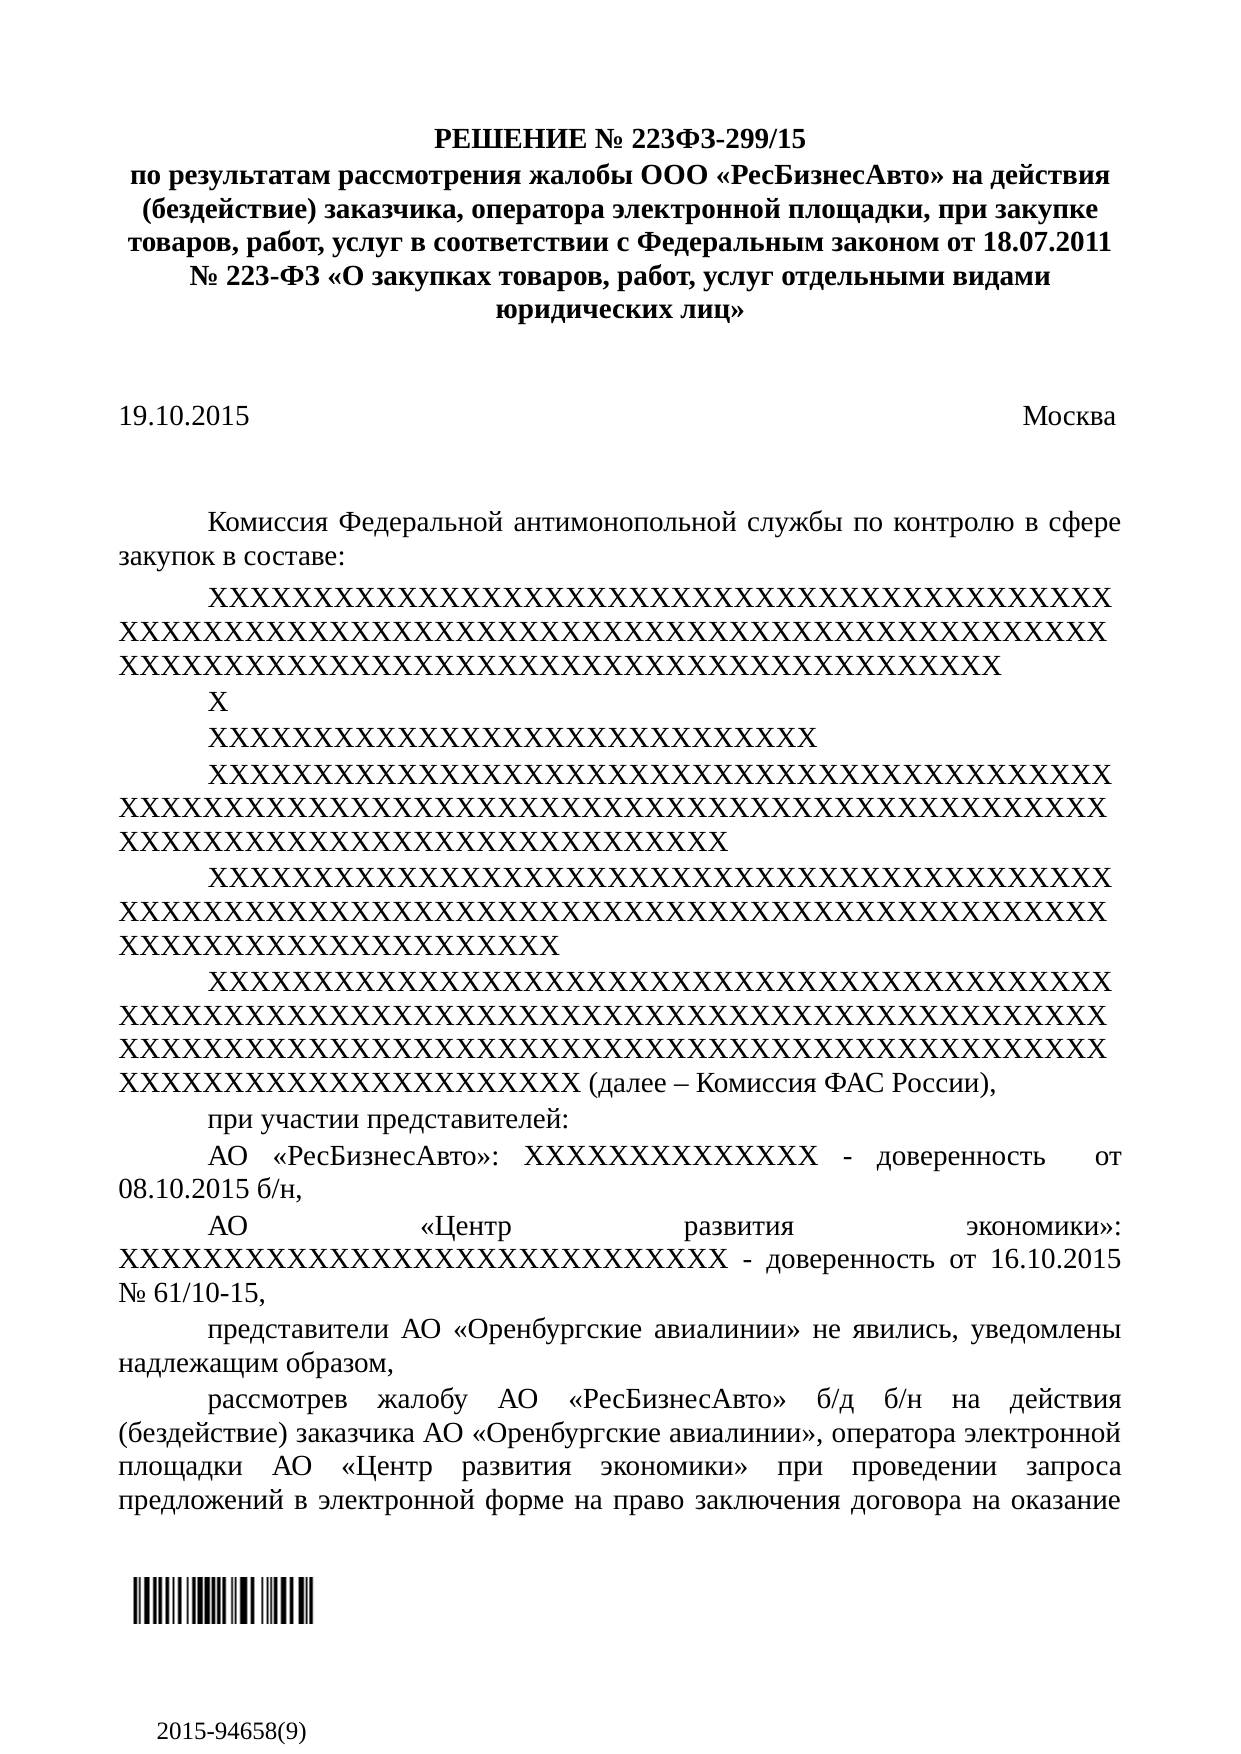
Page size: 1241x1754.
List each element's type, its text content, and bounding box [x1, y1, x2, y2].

text XXXXXXXXXXXXXXXXXXXXXXXXXXXXXXXXXXXXXXXXXXXXXXXXXXXXXXXXXXXXXXXXXXXXXXXXXXXXXXXXXXXXXXXXXXXXXXXXXXXXXXXXXXXXXXX [118, 861, 1122, 961]
text РЕШЕНИЕ № 223ФЗ-299/15 [118, 121, 1122, 154]
text Комиссия Федеральной антимонопольной службы по контролю в сфере закупок в составе: [118, 504, 1122, 572]
text XXXXXXXXXXXXXXXXXXXXXXXXXXXXXXXXXXXXXXXXXXXXXXXXXXXXXXXXXXXXXXXXXXXXXXXXXXXXXXXXXXXXXXXXXXXXXXXXXXXXXXXXXXXXXXXXXXXXXXXXXXXXXXXXXXXXXXXXXXXXXXXXXXXXXXXXXXXXXXX (далее – Комиссия ФАС России), [118, 964, 1122, 1098]
picture [118, 1577, 331, 1624]
text 19.10.2015 Москва [118, 398, 1122, 432]
text XXXXXXXXXXXXXXXXXXXXXXXXXXXXX [118, 721, 1122, 754]
text по результатам рассмотрения жалобы ООО «РесБизнесАвто» на действия (бездействие) заказчика, оператора электронной площадки, при закупке товаров, работ, услуг в соответствии с Федеральным законом от 18.07.2011 № 223-ФЗ «О закупках товаров, работ, услуг отдельными видами юридических лиц» [118, 157, 1122, 325]
text при участии представителей: [118, 1101, 1122, 1135]
text XXXXXXXXXXXXXXXXXXXXXXXXXXXXXXXXXXXXXXXXXXXXXXXXXXXXXXXXXXXXXXXXXXXXXXXXXXXXXXXXXXXXXXXXXXXXXXXXXXXXXXXXXXXXXXXXXXXXXXXXXXXXXXXXXXXX [118, 581, 1122, 681]
text АО «Центр развития экономики»: XXXXXXXXXXXXXXXXXXXXXXXXXXXXX - доверенность от 16.10.2015 № 61/10-15, [118, 1208, 1122, 1308]
text рассмотрев жалобу АО «РесБизнесАвто» б/д б/н на действия (бездействие) заказчика АО «Оренбургские авиалинии», оператора электронной площадки АО «Центр развития экономики» при проведении запроса предложений в электронной форме на право заключения договора на оказание [118, 1381, 1122, 1515]
text представители АО «Оренбургские авиалинии» не явились, уведомлены надлежащим образом, [118, 1311, 1122, 1378]
text X [118, 684, 1122, 718]
text АО «РесБизнесАвто»: XXXXXXXXXXXXXX - доверенность от 08.10.2015 б/н, [118, 1138, 1122, 1205]
text XXXXXXXXXXXXXXXXXXXXXXXXXXXXXXXXXXXXXXXXXXXXXXXXXXXXXXXXXXXXXXXXXXXXXXXXXXXXXXXXXXXXXXXXXXXXXXXXXXXXXXXXXXXXXXXXXXXXXXX [118, 757, 1122, 858]
